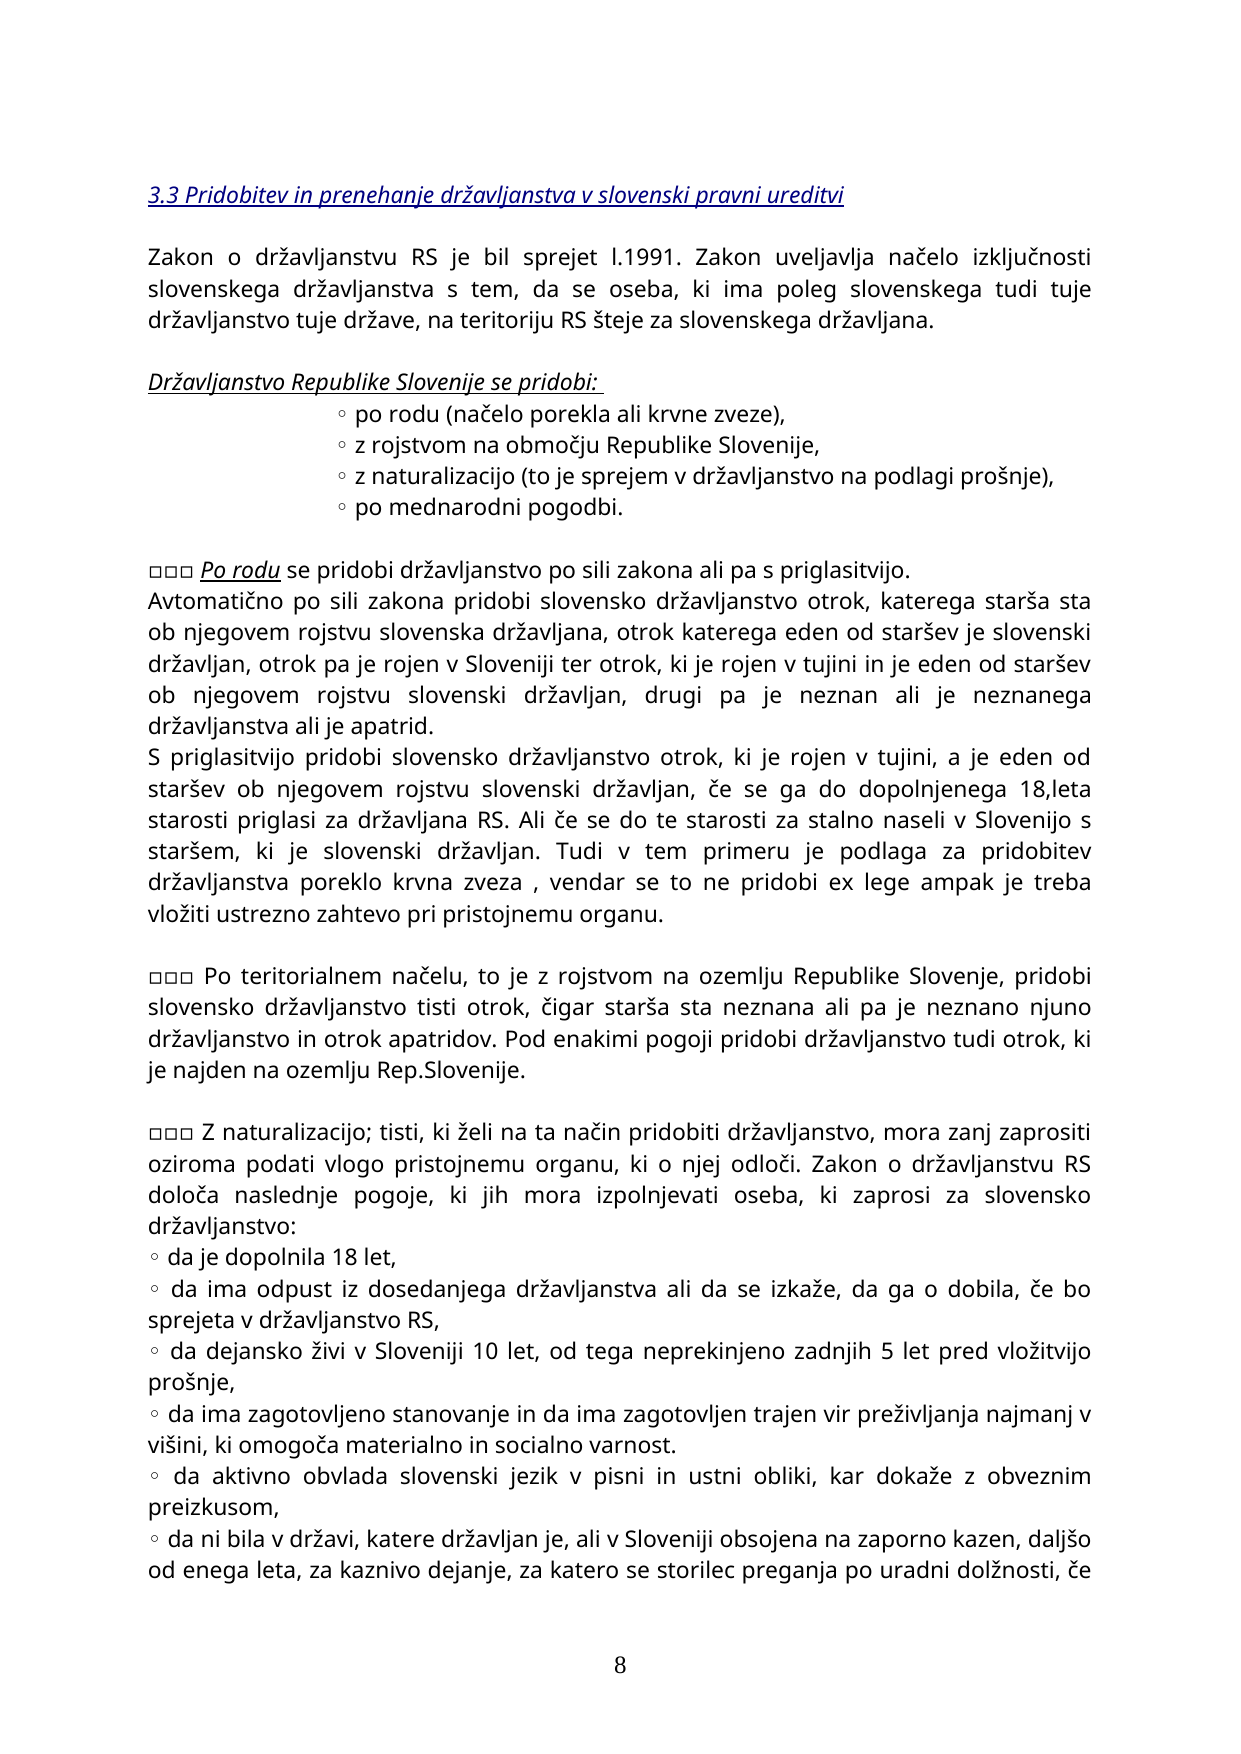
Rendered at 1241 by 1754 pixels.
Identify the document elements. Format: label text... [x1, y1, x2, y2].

text ◦ da aktivno obvlada slovenski jezik v pisni in ustni obliki, kar dokaže z obveznim preizkusom, [148, 1460, 1093, 1523]
text ◦ po mednarodni pogodbi. [335, 491, 1093, 523]
text ▫▫▫ Po teritorialnem načelu, to je z rojstvom na ozemlju Republike Slovenje, pridobi slovensko državljanstvo tisti otrok, čigar starša sta neznana ali pa je neznano njuno državljanstvo in otrok apatridov. Pod enakimi pogoji pridobi državljanstvo tudi otrok, ki je najden na ozemlju Rep.Slovenije. [148, 960, 1093, 1085]
text ▫▫▫ Z naturalizacijo; tisti, ki želi na ta način pridobiti državljanstvo, mora zanj zaprositi oziroma podati vlogo pristojnemu organu, ki o njej odloči. Zakon o državljanstvu RS določa naslednje pogoje, ki jih mora izpolnjevati oseba, ki zaprosi za slovensko državljanstvo: [148, 1116, 1093, 1241]
text 3.3 Pridobitev in prenehanje državljanstva v slovenski pravni ureditvi [148, 179, 1093, 210]
text ◦ da ni bila v državi, katere državljan je, ali v Sloveniji obsojena na zaporno kazen, daljšo od enega leta, za kaznivo dejanje, za katero se storilec preganja po uradni dolžnosti, če [148, 1523, 1093, 1585]
text ◦ da ima odpust iz dosedanjega državljanstva ali da se izkaže, da ga o dobila, če bo sprejeta v državljanstvo RS, [148, 1273, 1093, 1335]
text S priglasitvijo pridobi slovensko državljanstvo otrok, ki je rojen v tujini, a je eden od staršev ob njegovem rojstvu slovenski državljan, če se ga do dopolnjenega 18,leta starosti priglasi za državljana RS. Ali če se do te starosti za stalno naseli v Slovenijo s staršem, ki je slovenski državljan. Tudi v tem primeru je podlaga za pridobitev državljanstva poreklo krvna zveza , vendar se to ne pridobi ex lege ampak je treba vložiti ustrezno zahtevo pri pristojnemu organu. [148, 741, 1093, 929]
text Državljanstvo Republike Slovenije se pridobi: [148, 366, 1093, 398]
text ◦ po rodu (načelo porekla ali krvne zveze), [335, 398, 1093, 429]
text ◦ z rojstvom na območju Republike Slovenije, [335, 429, 1093, 460]
text ▫▫▫ Po rodu se pridobi državljanstvo po sili zakona ali pa s priglasitvijo. [148, 554, 1093, 585]
text Avtomatično po sili zakona pridobi slovensko državljanstvo otrok, katerega starša sta ob njegovem rojstvu slovenska državljana, otrok katerega eden od staršev je slovenski državljan, otrok pa je rojen v Sloveniji ter otrok, ki je rojen v tujini in je eden od staršev ob njegovem rojstvu slovenski državljan, drugi pa je neznan ali je neznanega državljanstva ali je apatrid. [148, 585, 1093, 741]
text ◦ da dejansko živi v Sloveniji 10 let, od tega neprekinjeno zadnjih 5 let pred vložitvijo prošnje, [148, 1335, 1093, 1398]
text ◦ z naturalizacijo (to je sprejem v državljanstvo na podlagi prošnje), [335, 460, 1093, 491]
text ◦ da je dopolnila 18 let, [148, 1241, 1093, 1273]
text Zakon o državljanstvu RS je bil sprejet l.1991. Zakon uveljavlja načelo izključnosti slovenskega državljanstva s tem, da se oseba, ki ima poleg slovenskega tudi tuje državljanstvo tuje države, na teritoriju RS šteje za slovenskega državljana. [148, 241, 1093, 335]
text ◦ da ima zagotovljeno stanovanje in da ima zagotovljen trajen vir preživljanja najmanj v višini, ki omogoča materialno in socialno varnost. [148, 1398, 1093, 1460]
